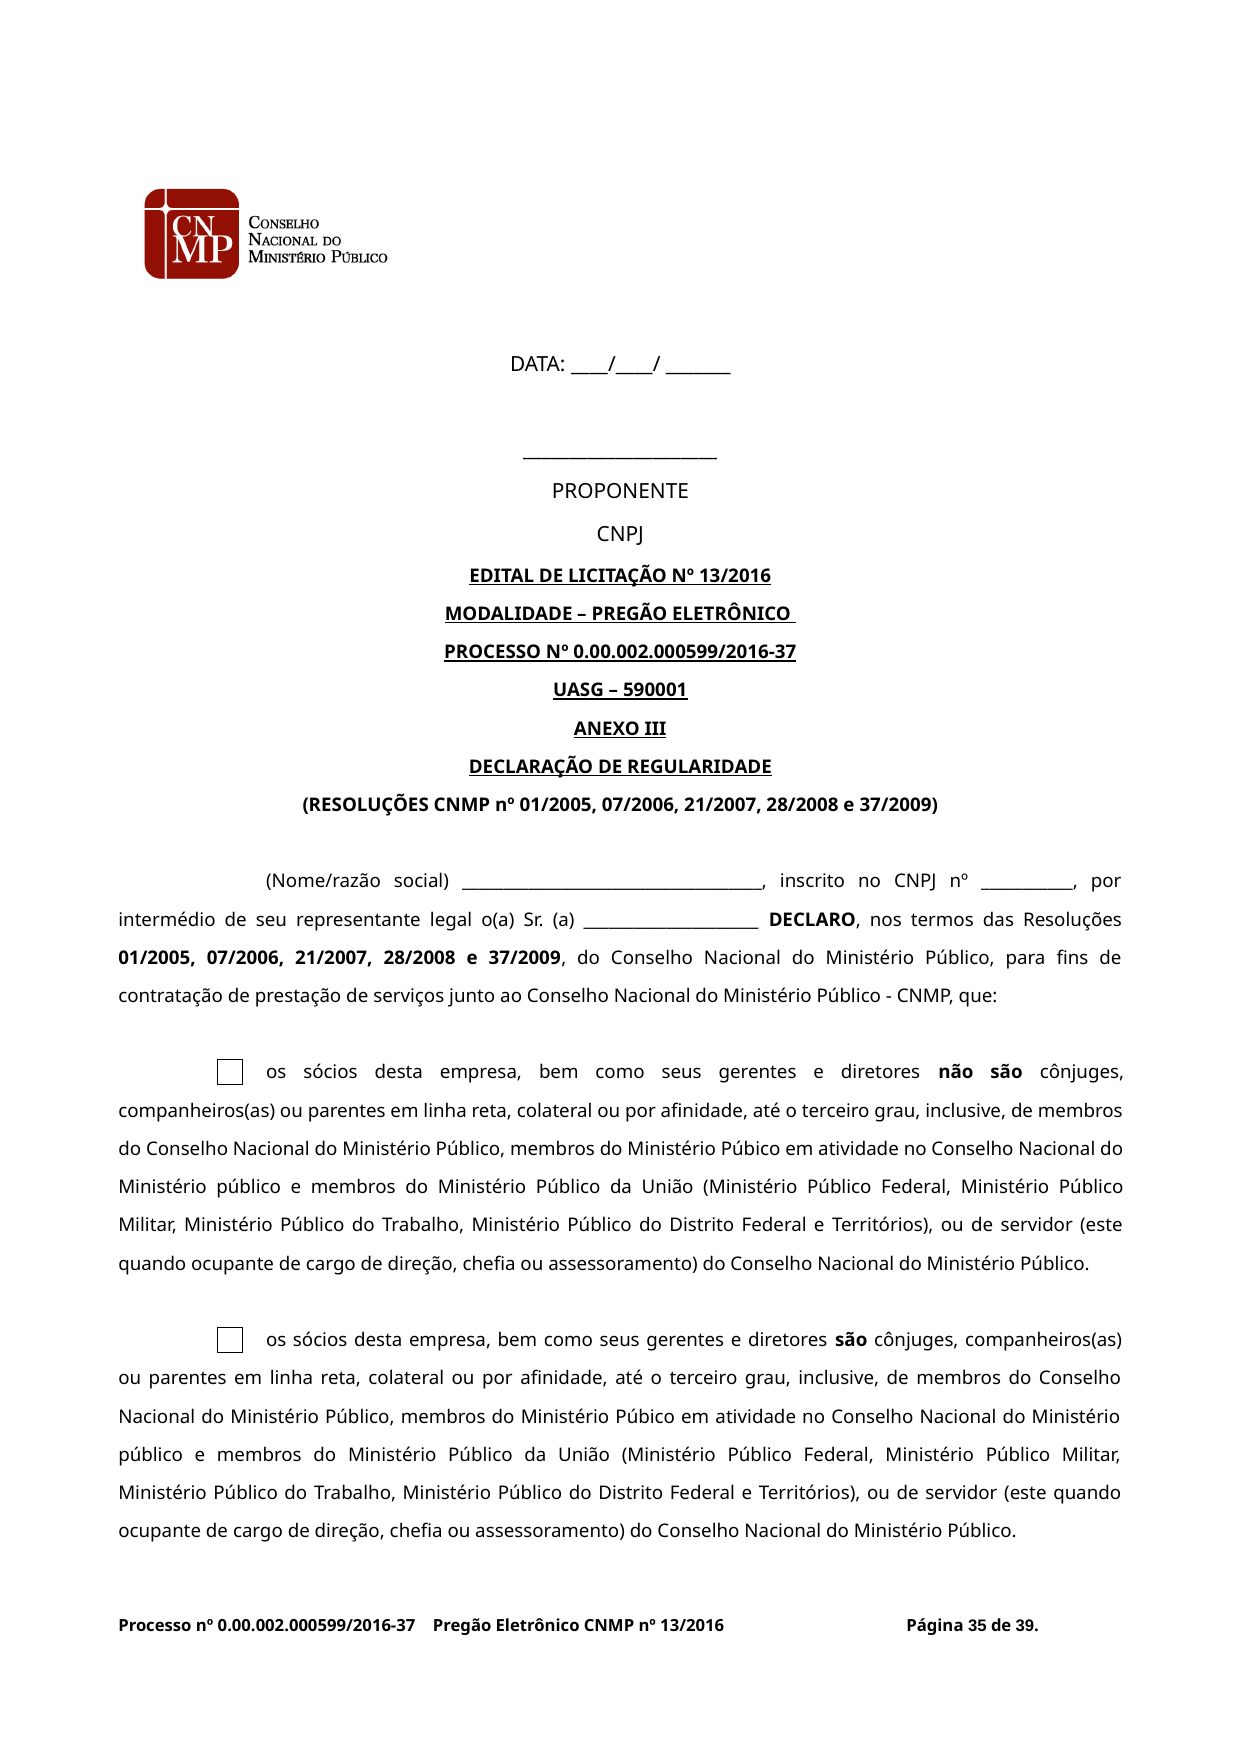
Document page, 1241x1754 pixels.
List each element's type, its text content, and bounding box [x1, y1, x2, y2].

text (RESOLUÇÕES CNMP nº 01/2005, 07/2006, 21/2007, 28/2008 e 37/2009) [118, 791, 1122, 817]
text ANEXO III [119, 715, 1121, 740]
text DECLARAÇÃO DE REGULARIDADE [118, 753, 1122, 778]
text _____________________ [118, 434, 1122, 462]
picture [128, 175, 398, 293]
text os sócios desta empresa, bem como seus gerentes e diretores não são cônjuges, companheiros(as) ou parentes em linha reta, colateral ou por afinidade, até o terceiro grau, inclusive, de membros do Conselho Nacional do Ministério Público, membros do Ministério Púbico em atividade no Conselho Nacional do Ministério público e membros do Ministério Público da União (Ministério Público Federal, Ministério Público Militar, Ministério Público do Trabalho, Ministério Público do Distrito Federal e Territórios), ou de servidor (este quando ocupante de cargo de direção, chefia ou assessoramento) do Conselho Nacional do Ministério Público. [118, 1059, 1124, 1276]
text os sócios desta empresa, bem como seus gerentes e diretores são cônjuges, companheiros(as) ou parentes em linha reta, colateral ou por afinidade, até o terceiro grau, inclusive, de membros do Conselho Nacional do Ministério Público, membros do Ministério Púbico em atividade no Conselho Nacional do Ministério público e membros do Ministério Público da União (Ministério Público Federal, Ministério Público Militar, Ministério Público do Trabalho, Ministério Público do Distrito Federal e Territórios), ou de servidor (este quando ocupante de cargo de direção, chefia ou assessoramento) do Conselho Nacional do Ministério Público. [118, 1326, 1122, 1543]
text PROPONENTE [118, 477, 1122, 505]
text DATA: ____/____/ _______ [118, 349, 1122, 377]
text UASG – 590001 [118, 677, 1122, 702]
text CNPJ [118, 519, 1122, 548]
text MODALIDADE – PREGÃO ELETRÔNICO [118, 600, 1122, 626]
text PROCESSO Nº 0.00.002.000599/2016-37 [118, 638, 1122, 664]
text (Nome/razão social) ____________________________________, inscrito no CNPJ nº ___________, por intermédio de seu representante legal o(a) Sr. (a) _____________________ DECLARO, nos termos das Resoluções 01/2005, 07/2006, 21/2007, 28/2008 e 37/2009, do Conselho Nacional do Ministério Público, para fins de contratação de prestação de serviços junto ao Conselho Nacional do Ministério Público - CNMP, que: [118, 868, 1122, 1008]
text EDITAL DE LICITAÇÃO Nº 13/2016 [118, 562, 1122, 587]
